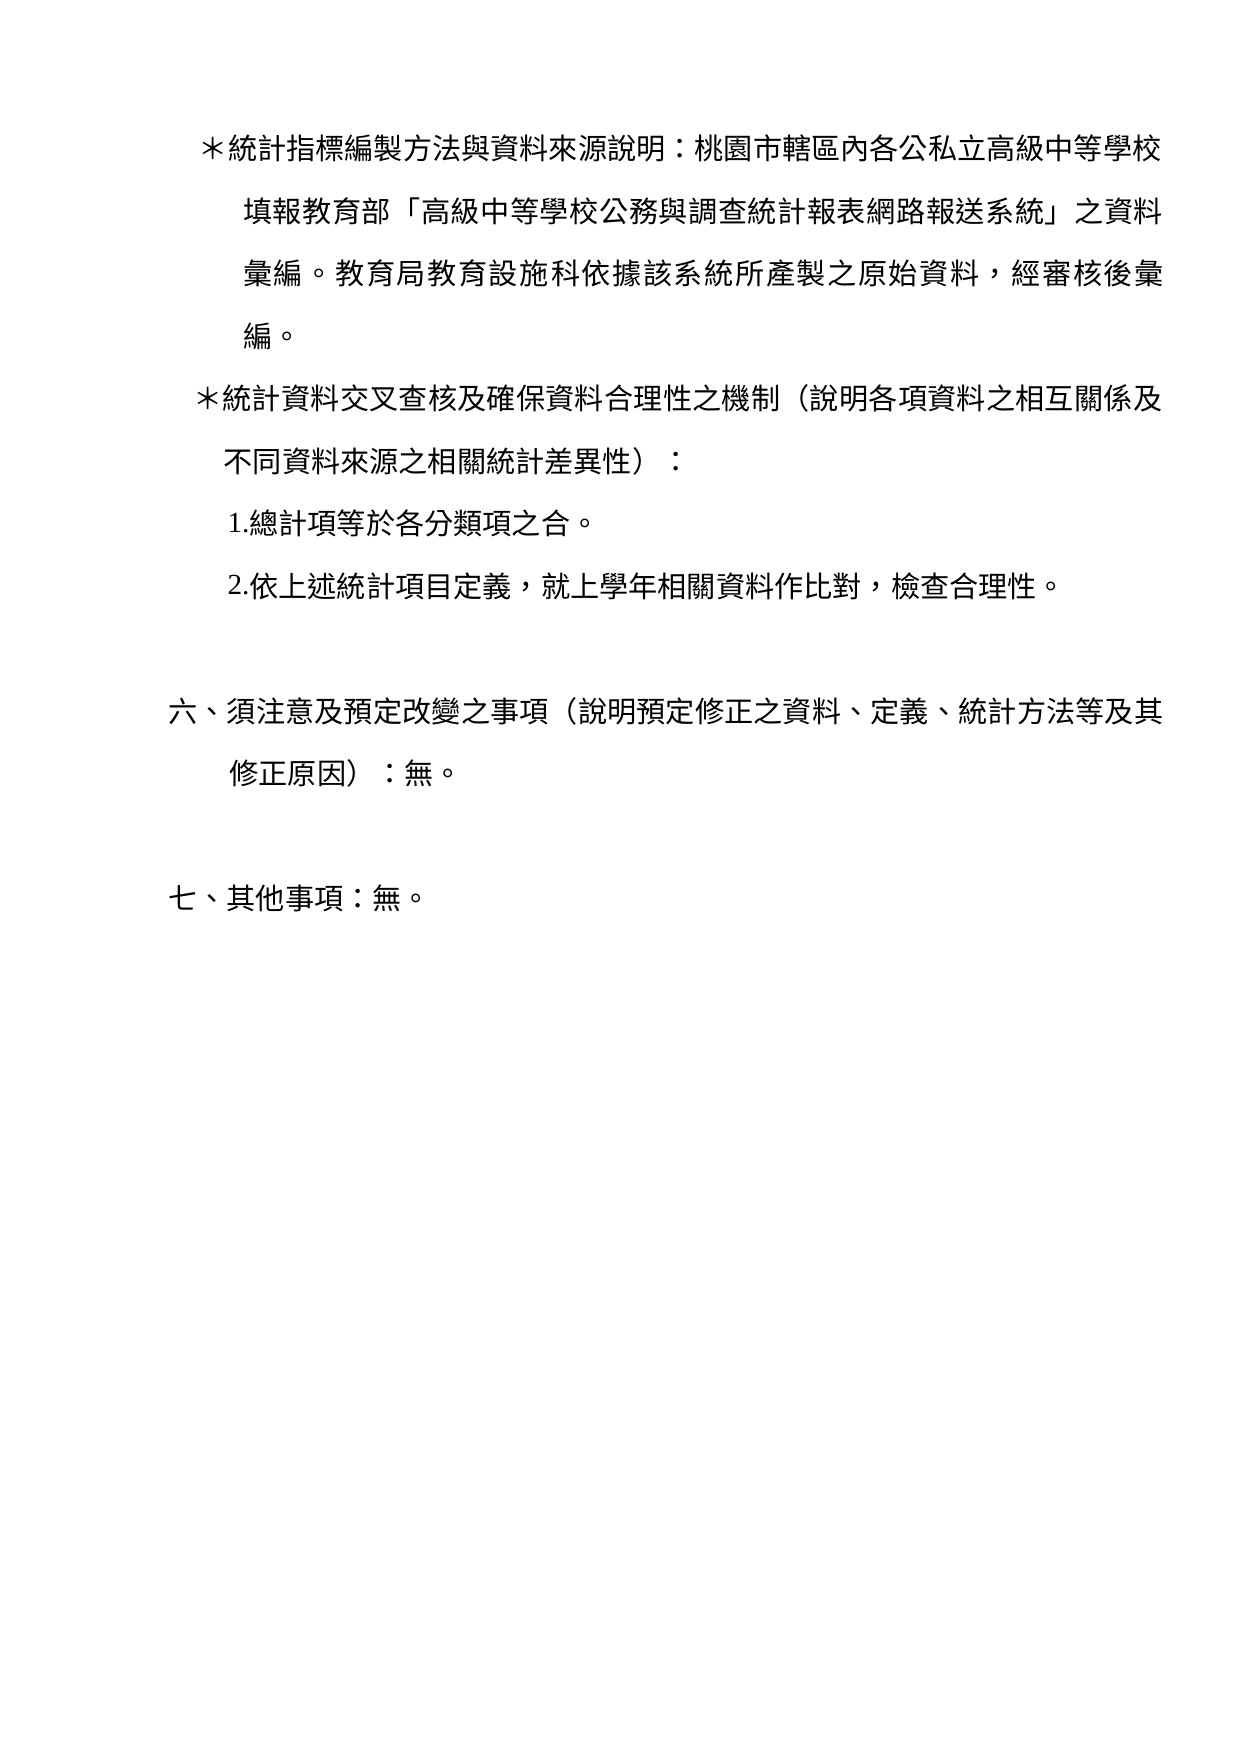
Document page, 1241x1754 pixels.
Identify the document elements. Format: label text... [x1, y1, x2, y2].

table_header ＊統計指標編製方法與資料來源說明：桃園市轄區內各公私立高級中等學校填報教育部「高級中等學校公務與調查統計報表網路報送系統」之資料彙編。教育局教育設施科依據該系統所產製之原始資料，經審核後彙編。 ＊統計資料交叉查核及確保資料合理性之機制（說明各項資料之相互關係及不同資料來源之相關統計差異性）： 1.總計項等於各分類項之合。 2.依上述統計項目定義，就上學年相關資料作比對，檢查合理性。 六、須注意及預定改變之事項（說明預定修正之資料、定義、統計方法等及其修正原因）：無。 七、其他事項：無。 [157, 105, 1193, 1043]
